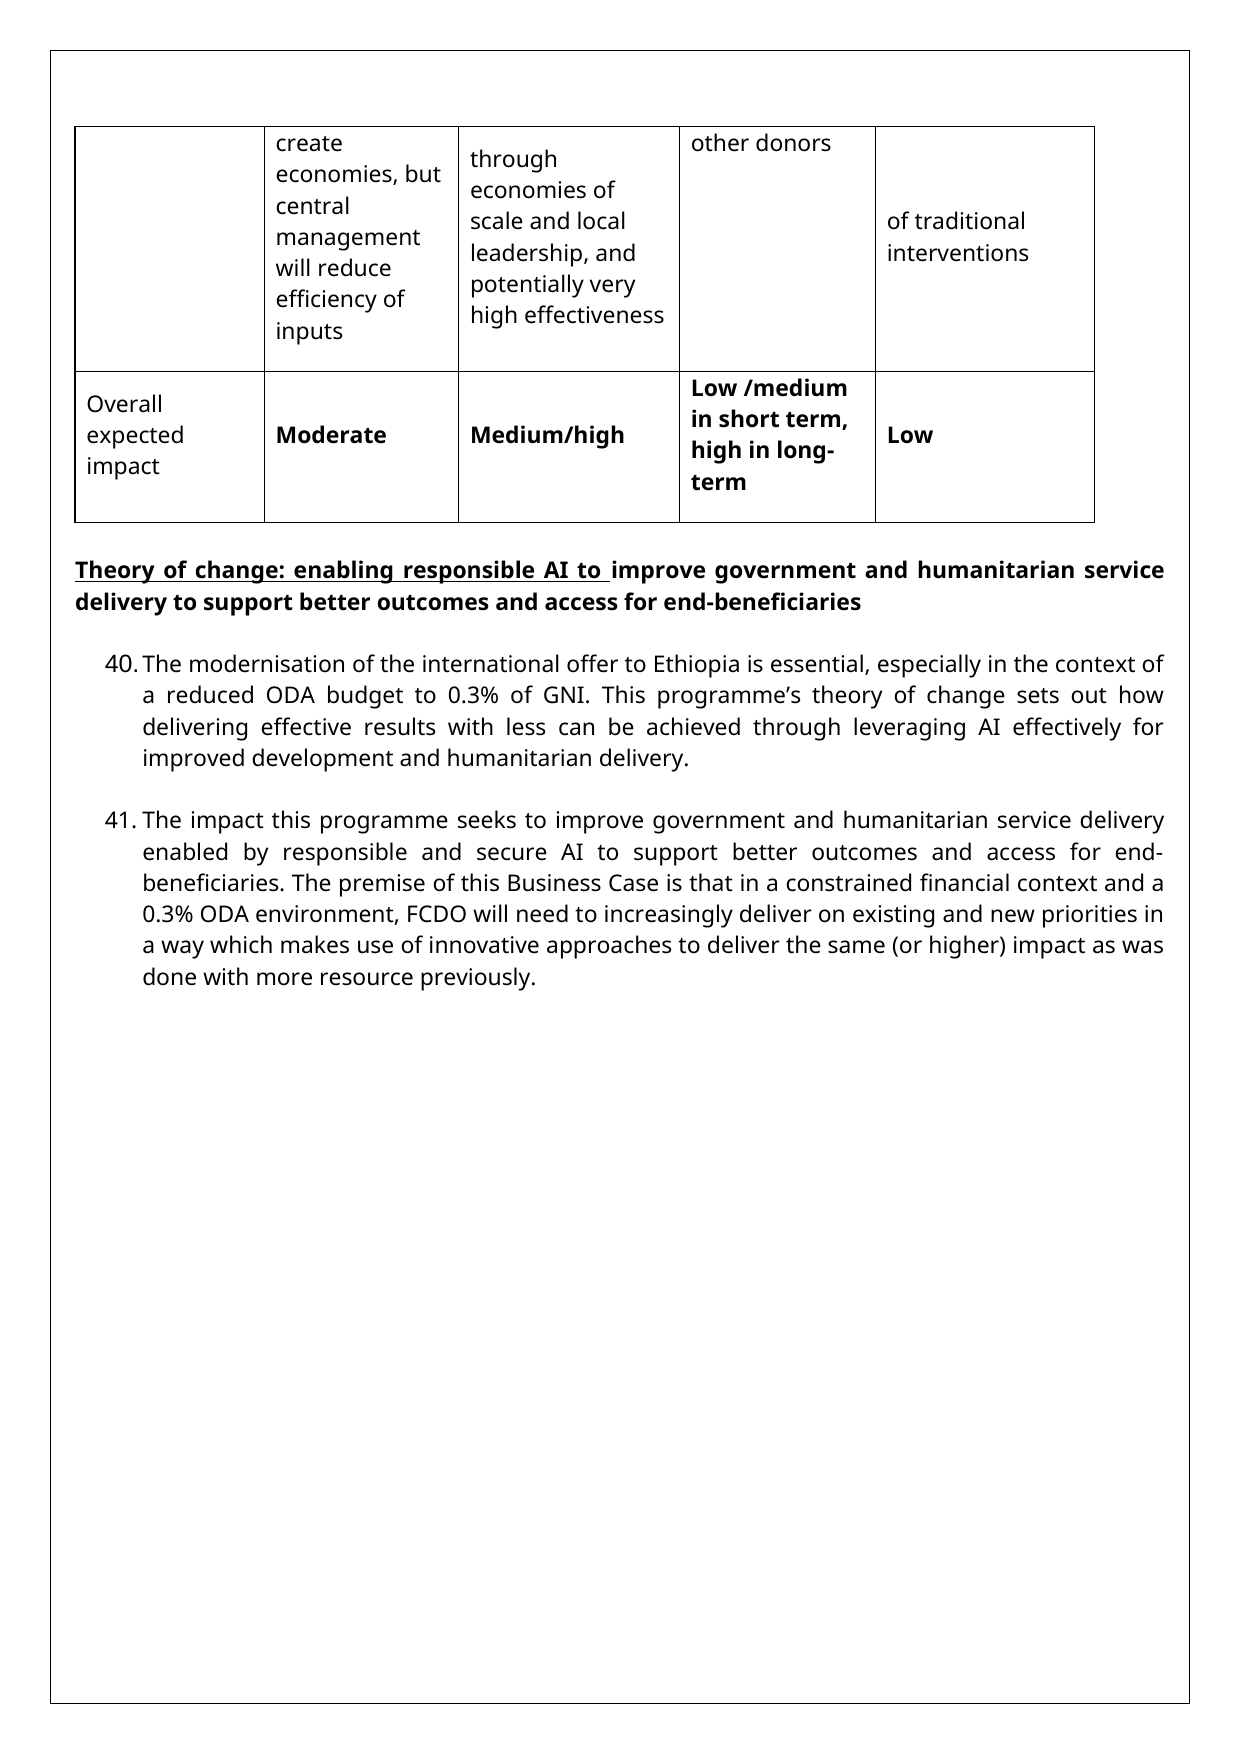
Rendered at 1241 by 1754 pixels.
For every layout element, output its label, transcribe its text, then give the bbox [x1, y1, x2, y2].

table_cell of traditional interventions [876, 127, 1094, 371]
table_cell [76, 127, 264, 371]
table_cell other donors [680, 127, 875, 371]
text Theory of change: enabling responsible AI to improve government and humanitarian service delivery to support better outcomes and access for end-beneficiaries [75, 554, 1165, 617]
table_cell Moderate [265, 372, 458, 522]
table_cell create economies, but central management will reduce efficiency of inputs [265, 127, 458, 371]
list The impact this programme seeks to improve government and humanitarian service delivery enabled by responsible and secure AI to support better outcomes and access for end-beneficiaries. The premise of this Business Case is that in a constrained financial context and a 0.3% ODA environment, FCDO will need to increasingly deliver on existing and new priorities in a way which makes use of innovative approaches to deliver the same (or higher) impact as was done with more resource previously. [104, 804, 1165, 992]
table_cell Overall expected impact [76, 372, 264, 522]
table_cell Low /medium in short term, high in long-term [680, 372, 875, 522]
table_cell through economies of scale and local leadership, and potentially very high effectiveness [459, 127, 679, 371]
list The modernisation of the international offer to Ethiopia is essential, especially in the context of a reduced ODA budget to 0.3% of GNI. This programme’s theory of change sets out how delivering effective results with less can be achieved through leveraging AI effectively for improved development and humanitarian delivery. [104, 648, 1165, 773]
table_cell Medium/high [459, 372, 679, 522]
table_cell Low [876, 372, 1094, 522]
